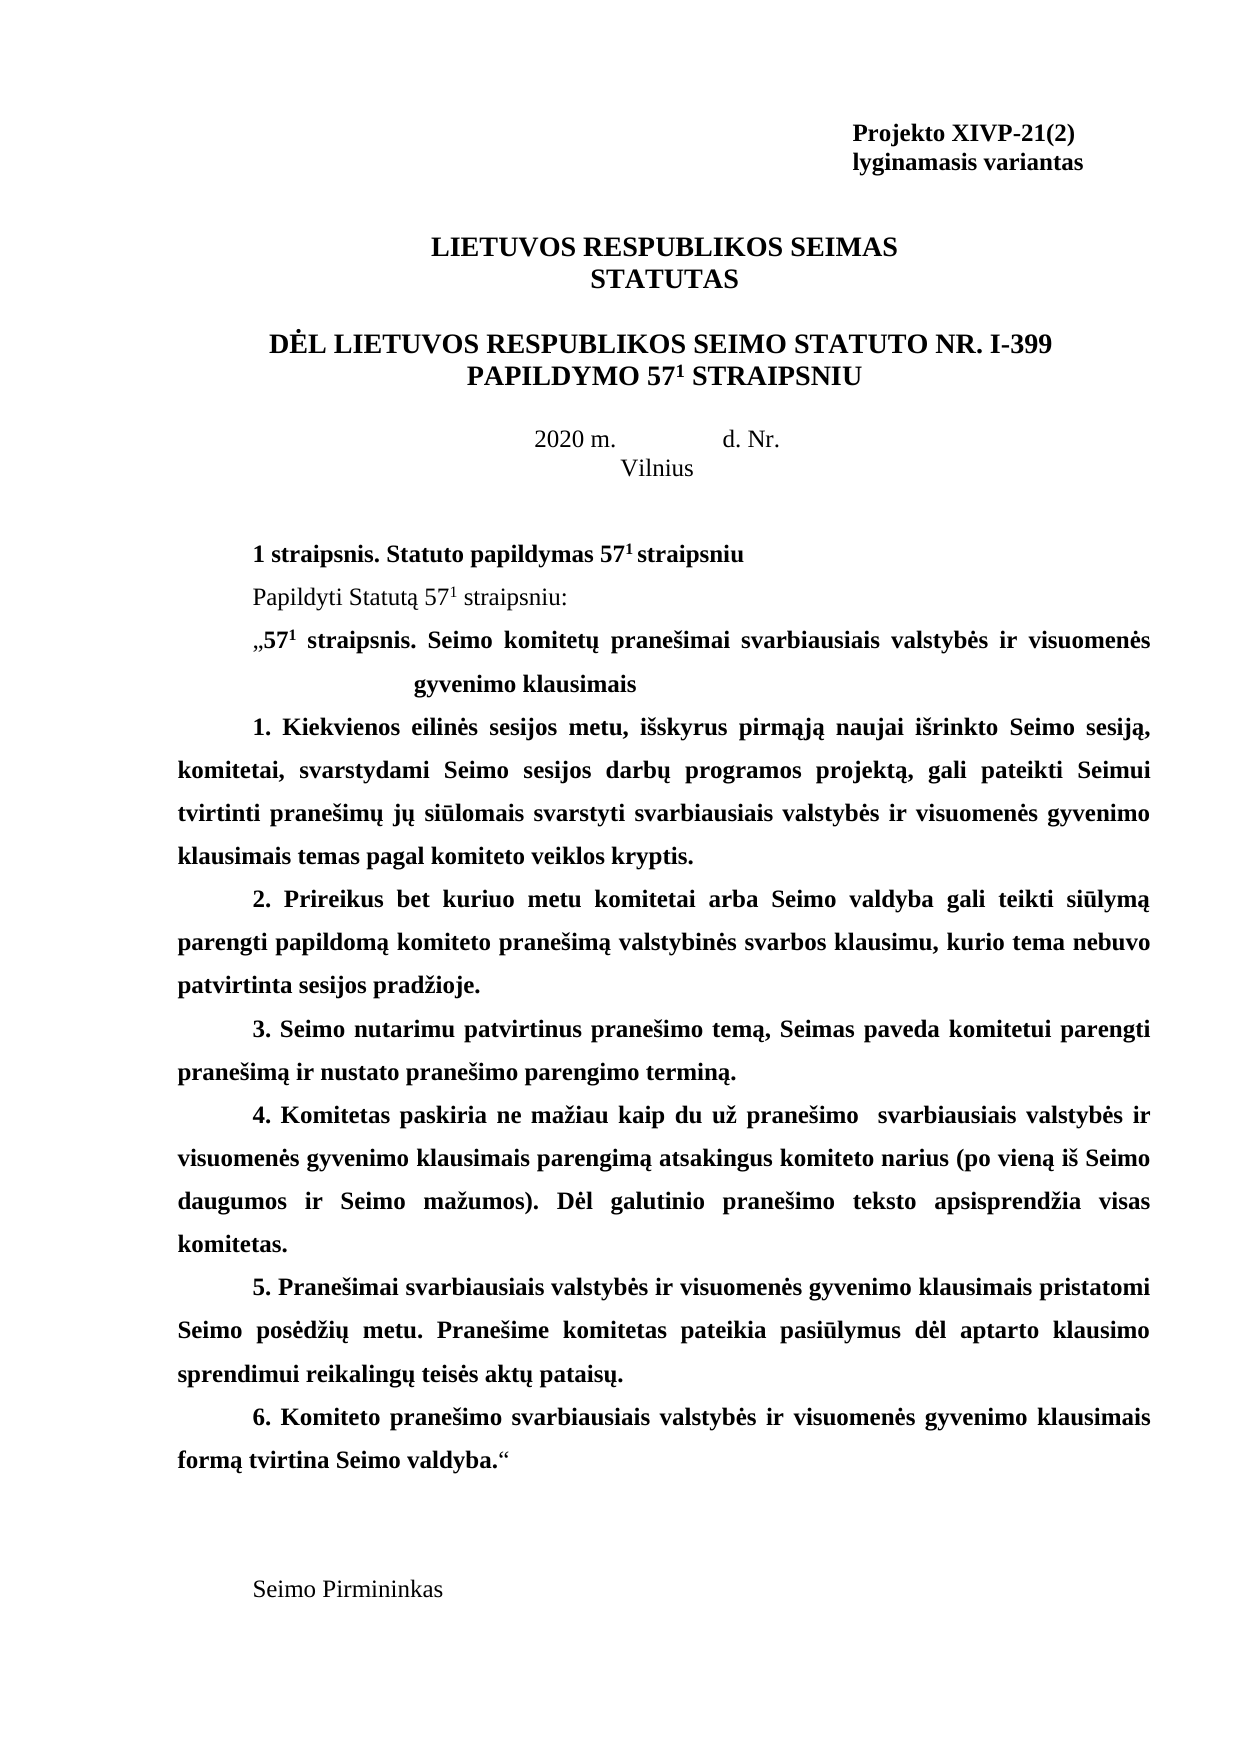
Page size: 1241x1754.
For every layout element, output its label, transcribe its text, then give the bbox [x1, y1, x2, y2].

text „571 straipsnis. Seimo komitetų pranešimai svarbiausiais valstybės ir visuomenės gyvenimo klausimais [252, 626, 1152, 697]
text Vilnius [162, 453, 1152, 482]
text DĖL LIETUVOS RESPUBLIKOS SEIMO STATUTO NR. I-399 [177, 327, 1152, 359]
text LIETUVOS RESPUBLIKOS SEIMAS [177, 230, 1152, 262]
text 1. Kiekvienos eilinės sesijos metu, išskyrus pirmąją naujai išrinkto Seimo sesiją, komitetai, svarstydami Seimo sesijos darbų programos projektą, gali pateikti Seimui tvirtinti pranešimų jų siūlomais svarstyti svarbiausiais valstybės ir visuomenės gyvenimo klausimais temas pagal komiteto veiklos kryptis. [177, 712, 1152, 870]
text Papildyti Statutą 571 straipsniu: [177, 582, 1152, 611]
text 3. Seimo nutarimu patvirtinus pranešimo temą, Seimas paveda komitetui parengti pranešimą ir nustato pranešimo parengimo terminą. [177, 1014, 1152, 1086]
text lyginamasis variantas [852, 147, 1152, 176]
text PAPILDYMO 571 STRAIPSNIU [177, 359, 1152, 392]
text 2020 m. d. Nr. [162, 424, 1152, 453]
text 4. Komitetas paskiria ne mažiau kaip du už pranešimo svarbiausiais valstybės ir visuomenės gyvenimo klausimais parengimą atsakingus komiteto narius (po vieną iš Seimo daugumos ir Seimo mažumos). Dėl galutinio pranešimo teksto apsisprendžia visas komitetas. [177, 1100, 1152, 1258]
text 5. Pranešimai svarbiausiais valstybės ir visuomenės gyvenimo klausimais pristatomi Seimo posėdžių metu. Pranešime komitetas pateikia pasiūlymus dėl aptarto klausimo sprendimui reikalingų teisės aktų pataisų. [177, 1272, 1152, 1387]
text 6. Komiteto pranešimo svarbiausiais valstybės ir visuomenės gyvenimo klausimais formą tvirtina Seimo valdyba.“ [177, 1402, 1152, 1474]
text Seimo Pirmininkas [177, 1574, 1152, 1603]
text STATUTAS [177, 262, 1152, 295]
text Projekto XIVP-21(2) [852, 118, 1152, 147]
text 2. Prireikus bet kuriuo metu komitetai arba Seimo valdyba gali teikti siūlymą parengti papildomą komiteto pranešimą valstybinės svarbos klausimu, kurio tema nebuvo patvirtinta sesijos pradžioje. [177, 884, 1152, 999]
text 1 straipsnis. Statuto papildymas 571 straipsniu [177, 539, 1152, 568]
